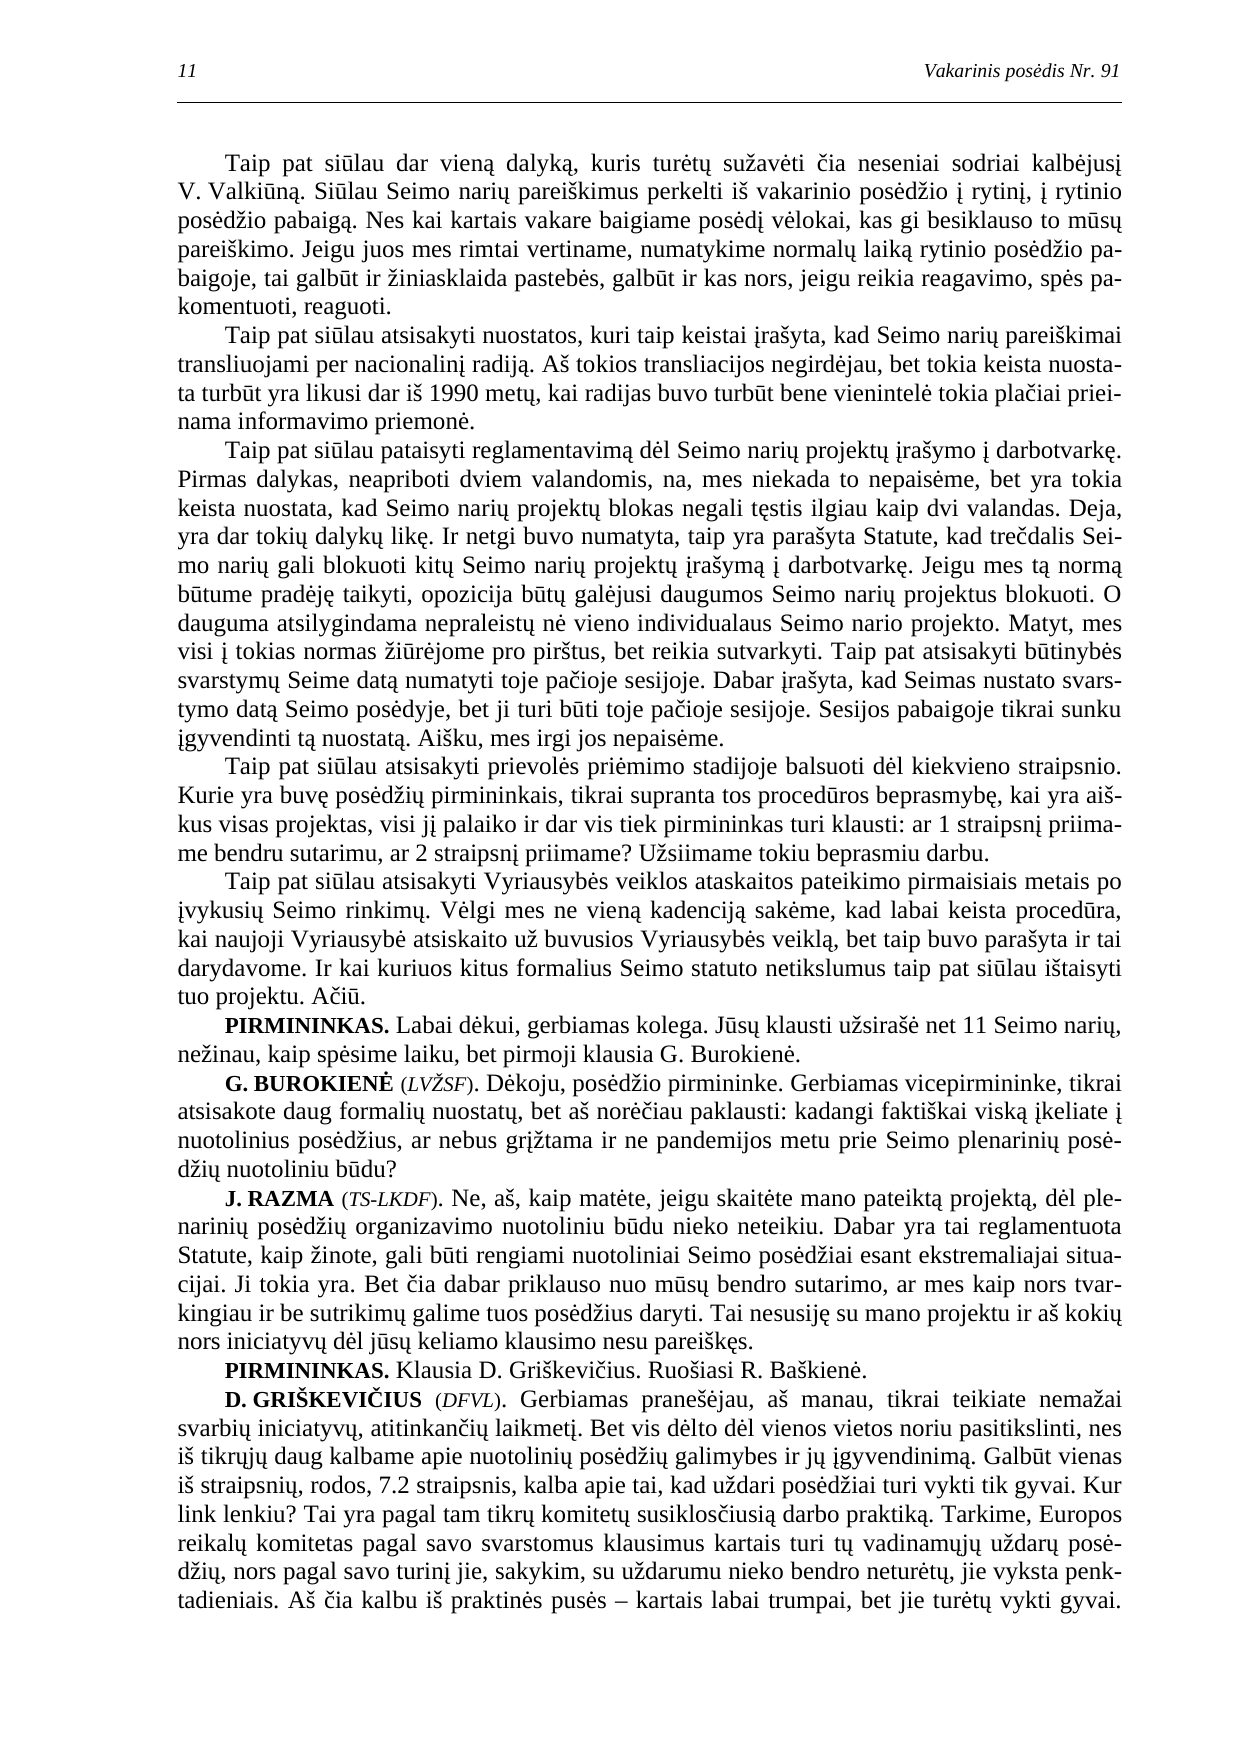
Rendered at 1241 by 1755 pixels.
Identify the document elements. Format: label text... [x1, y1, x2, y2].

text D. GRIŠKEVIČIUS (DFVL). Ger­bia­mas pra­ne­šė­jau, aš ma­nau, tik­rai tei­kia­te ne­ma­žai svar­bių ini­cia­ty­vų, ati­tin­kan­čių laik­me­tį. Bet vis dėl­to dėl vie­nos vie­tos no­riu pa­si­tiks­lin­ti, nes iš tik­rų­jų daug kal­ba­me apie nuo­to­li­nių po­sė­džių ga­li­my­bes ir jų įgy­ven­di­ni­mą. Gal­būt vie­nas iš straips­nių, ro­dos, 7.2 straips­nis, kal­ba apie tai, kad už­da­ri po­sė­džiai tu­ri vyk­ti tik gy­vai. Kur link len­kiu? Tai yra pa­gal tam tik­rų ko­mi­te­tų su­si­klos­čiu­sią dar­bo prak­ti­ką. Tar­ki­me, Eu­ro­pos rei­ka­lų ko­mi­te­tas pa­gal sa­vo svars­to­mus klau­si­mus kar­tais tu­ri tų va­di­na­mų­jų už­da­rų po­sė­džių, nors pa­gal sa­vo tu­ri­nį jie, sa­ky­kim, su už­da­ru­mu nie­ko ben­dro ne­tu­rė­tų, jie vyks­ta penk­ta­die­niais. Aš čia kal­bu iš prak­ti­nės pu­sės – kar­tais la­bai trum­pai, bet jie tu­rė­tų vyk­ti gy­vai. [177, 1384, 1122, 1614]
text Taip pat siū­lau at­si­sa­ky­ti Vy­riau­sy­bės veik­los ata­skai­tos pa­tei­ki­mo pir­mai­siais me­tais po įvy­ku­sių Sei­mo rin­ki­mų. Vėl­gi mes ne vie­ną ka­den­ci­ją sa­kė­me, kad la­bai keis­ta pro­ce­dū­ra, kai nau­jo­ji Vy­riau­sy­bė at­si­skai­to už bu­vu­sios Vy­riau­sy­bės veik­lą, bet taip bu­vo pa­ra­šy­ta ir tai da­ry­da­vo­me. Ir kai ku­riuos ki­tus for­ma­lius Sei­mo sta­tu­to ne­tiks­lu­mus taip pat siū­lau iš­tai­sy­ti tuo pro­jek­tu. Ačiū. [177, 866, 1122, 1010]
text Taip pat siū­lau at­si­sa­ky­ti prie­vo­lės pri­ėmi­mo sta­di­jo­je bal­suo­ti dėl kiek­vie­no straips­nio. Ku­rie yra bu­vę po­sė­džių pir­mi­nin­kais, tik­rai su­pran­ta tos pro­ce­dū­ros be­pras­my­bę, kai yra aiš­kus vi­sas pro­jek­tas, vi­si jį pa­lai­ko ir dar vis tiek pir­mi­nin­kas tu­ri klaus­ti: ar 1 straips­nį pri­ima­me ben­dru su­ta­ri­mu, ar 2 straips­nį pri­ima­me? Už­si­i­ma­me to­kiu be­pras­miu dar­bu. [177, 751, 1122, 866]
text PIRMININKAS. Klau­sia D. Griš­ke­vi­čius. Ruo­šia­si R. Baš­kie­nė. [177, 1355, 1122, 1384]
text G. BUROKIENĖ (LVŽSF). Dė­ko­ju, po­sė­džio pir­mi­nin­ke. Ger­bia­mas vi­ce­pir­mi­nin­ke, tik­rai at­si­sa­ko­te daug for­ma­lių nuo­sta­tų, bet aš no­rė­čiau pa­klaus­ti: ka­dan­gi fak­tiš­kai vis­ką įke­lia­te į nuo­to­li­nius po­sė­džius, ar ne­bus grįž­ta­ma ir ne pan­de­mi­jos me­tu prie Sei­mo ple­na­ri­nių po­sė­džių nuo­to­li­niu bū­du? [177, 1068, 1122, 1183]
text Taip pat siū­lau dar vie­ną da­ly­ką, ku­ris tu­rė­tų su­ža­vė­ti čia ne­se­niai sod­riai kal­bė­ju­sį V. Val­kiū­ną. Siū­lau Sei­mo na­rių pa­reiš­ki­mus per­kel­ti iš va­ka­ri­nio po­sė­džio į ry­ti­nį, į ry­ti­nio po­sė­džio pa­bai­gą. Nes kai kar­tais va­ka­re bai­gia­me po­sė­dį vė­lo­kai, kas gi be­si­klau­so to mū­sų pa­reiš­ki­mo. Jei­gu juos mes rim­tai ver­ti­na­me, nu­ma­ty­ki­me nor­ma­lų lai­ką ry­ti­nio po­sė­džio pa­bai­go­je, tai gal­būt ir ži­niask­lai­da pa­ste­bės, gal­būt ir kas nors, jei­gu rei­kia re­a­ga­vi­mo, spės pa­ko­men­tuo­ti, re­a­guo­ti. [177, 148, 1122, 320]
text Taip pat siū­lau pa­tai­sy­ti reg­la­men­ta­vi­mą dėl Sei­mo na­rių pro­jek­tų įra­šy­mo į dar­bo­tvarkę. Pir­mas da­ly­kas, ne­ap­ri­bo­ti dviem va­lan­do­mis, na, mes nie­ka­da to ne­pai­sė­me, bet yra to­kia keis­ta nuo­sta­ta, kad Sei­mo na­rių pro­jek­tų blo­kas ne­ga­li tęs­tis il­giau kaip dvi va­lan­das. De­ja, yra dar to­kių da­ly­kų li­kę. Ir net­gi bu­vo nu­ma­ty­ta, taip yra pa­ra­šy­ta Sta­tu­te, kad treč­da­lis Sei­mo na­rių ga­li blo­kuo­ti ki­tų Sei­mo na­rių pro­jek­tų įra­šy­mą į dar­bo­tvarkę. Jei­gu mes tą nor­mą bū­tu­me pra­dė­ję tai­ky­ti, opo­zi­ci­ja bū­tų ga­lė­ju­si dau­gu­mos Sei­mo na­rių pro­jek­tus blo­kuo­ti. O dau­gu­ma at­si­ly­gin­da­ma ne­pra­leis­tų nė vie­no in­di­vi­du­a­laus Sei­mo na­rio pro­jek­to. Ma­tyt, mes vi­si į to­kias nor­mas žiū­rė­jo­me pro pirš­tus, bet rei­kia su­tvar­ky­ti. Taip pat at­si­sa­ky­ti bū­ti­ny­bės svars­ty­mų Sei­me da­tą nu­ma­ty­ti to­je pa­čio­je se­si­jo­je. Da­bar įra­šy­ta, kad Sei­mas nu­sta­to svars­ty­mo da­tą Sei­mo po­sė­dy­je, bet ji tu­ri bū­ti to­je pa­čio­je se­si­jo­je. Se­si­jos pa­bai­go­je tik­rai sun­ku įgy­ven­din­ti tą nuo­sta­tą. Aiš­ku, mes ir­gi jos ne­pai­sė­me. [177, 435, 1122, 751]
text Taip pat siū­lau at­si­sa­ky­ti nuo­sta­tos, ku­ri taip keis­tai įra­šy­ta, kad Sei­mo na­rių pa­reiš­ki­mai tran­sliuo­ja­mi per na­cio­na­li­nį ra­di­ją. Aš to­kios tran­slia­ci­jos ne­gir­dė­jau, bet to­kia keis­ta nuo­sta­ta tur­būt yra li­ku­si dar iš 1990 me­tų, kai ra­di­jas bu­vo tur­būt be­ne vie­nin­te­lė to­kia pla­čiai pri­ei­na­ma in­for­ma­vi­mo prie­mo­nė. [177, 320, 1122, 435]
text J. RAZMA (TS-LKDF). Ne, aš, kaip ma­tė­te, jei­gu skai­tė­te ma­no pa­teik­tą pro­jek­tą, dėl ple­na­ri­nių po­sė­džių or­ga­ni­za­vi­mo nuo­to­li­niu bū­du nie­ko ne­tei­kiu. Da­bar yra tai reg­la­men­tuo­ta Sta­tu­te, kaip ži­no­te, ga­li bū­ti ren­gia­mi nuo­to­li­niai Sei­mo po­sė­džiai esant eks­tre­ma­lia­jai si­tu­a­ci­jai. Ji to­kia yra. Bet čia da­bar pri­klau­so nuo mū­sų ben­dro su­ta­ri­mo, ar mes kaip nors tvar­kin­giau ir be su­tri­ki­mų ga­li­me tuos po­sė­džius da­ry­ti. Tai ne­su­si­ję su ma­no pro­jek­tu ir aš ko­kių nors ini­cia­ty­vų dėl jū­sų ke­lia­mo klau­si­mo ne­su pa­reiš­kęs. [177, 1183, 1122, 1355]
text PIRMININKAS. La­bai dė­kui, ger­bia­mas ko­le­ga. Jū­sų klaus­ti už­si­ra­šė net 11 Sei­mo na­rių, ne­ži­nau, kaip spė­si­me lai­ku, bet pir­mo­ji klau­sia G. Bu­ro­kie­nė. [177, 1010, 1122, 1068]
